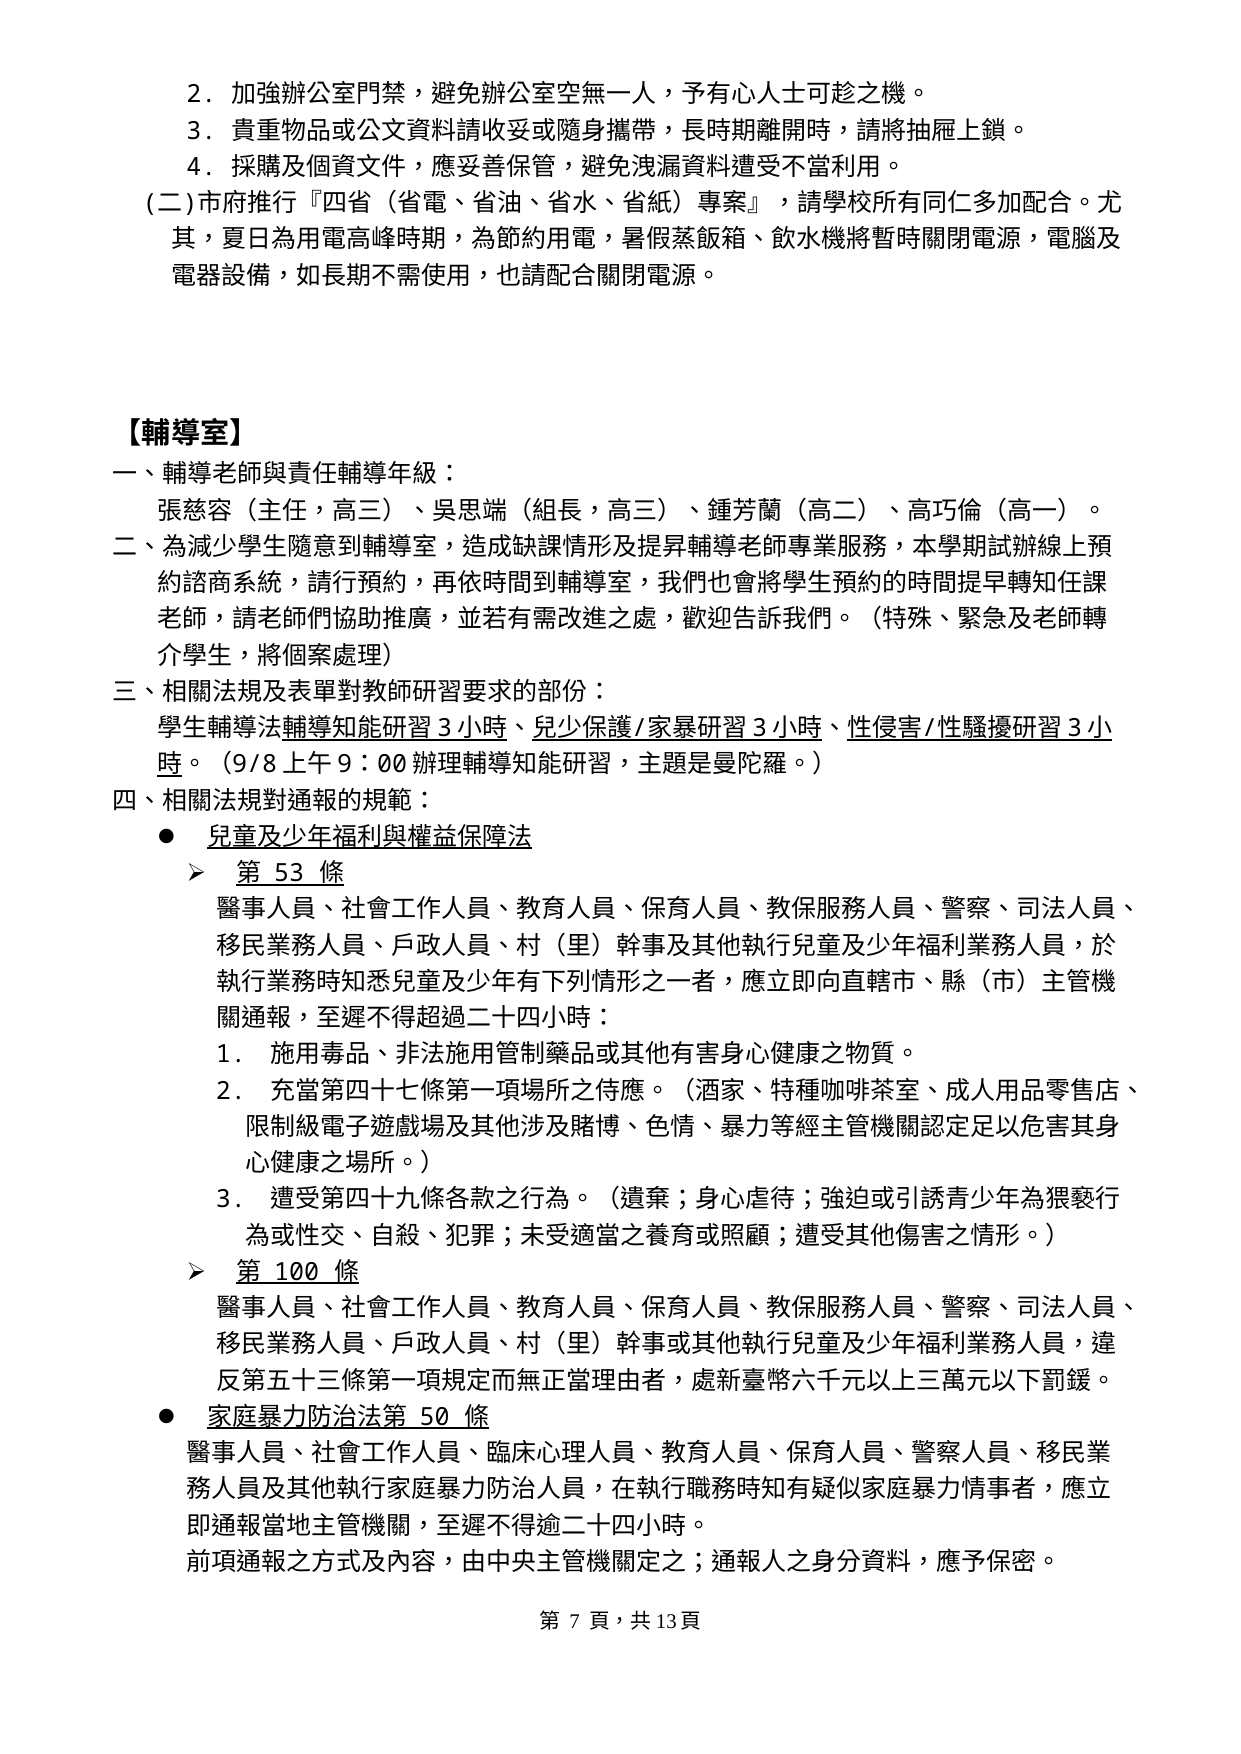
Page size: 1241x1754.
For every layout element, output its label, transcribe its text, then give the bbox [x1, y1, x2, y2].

text 醫事人員、社會工作人員、臨床心理人員、教育人員、保育人員、警察人員、移民業務人員及其他執行家庭暴力防治人員，在執行職務時知有疑似家庭暴力情事者，應立即通報當地主管機關，至遲不得逾二十四小時。 前項通報之方式及內容，由中央主管機關定之；通報人之身分資料，應予保密。 [186, 1433, 1128, 1578]
text 一、輔導老師與責任輔導年級： [112, 454, 1128, 490]
text 【輔導室】 [112, 404, 1128, 454]
list 第 53 條 [186, 853, 1128, 889]
list 充當第四十七條第一項場所之侍應。（酒家、特種咖啡茶室、成人用品零售店、限制級電子遊戲場及其他涉及賭博、色情、暴力等經主管機關認定足以危害其身心健康之場所。） [216, 1070, 1128, 1179]
text 醫事人員、社會工作人員、教育人員、保育人員、教保服務人員、警察、司法人員、移民業務人員、戶政人員、村（里）幹事或其他執行兒童及少年福利業務人員，違反第五十三條第一項規定而無正當理由者，處新臺幣六千元以上三萬元以下罰鍰。 [216, 1288, 1128, 1396]
list 第 100 條 [186, 1251, 1128, 1288]
text (二)市府推行『四省（省電、省油、省水、省紙）專案』，請學校所有同仁多加配合。尤其，夏日為用電高峰時期，為節約用電，暑假蒸飯箱、飲水機將暫時關閉電源，電腦及電器設備，如長期不需使用，也請配合關閉電源。 [142, 183, 1128, 291]
text 4. 採購及個資文件，應妥善保管，避免洩漏資料遭受不當利用。 [157, 146, 1128, 183]
list 施用毒品、非法施用管制藥品或其他有害身心健康之物質。 [216, 1034, 1128, 1070]
list 遭受第四十九條各款之行為。（遺棄；身心虐待；強迫或引誘青少年為猥褻行為或性交、自殺、犯罪；未受適當之養育或照顧；遭受其他傷害之情形。） [216, 1179, 1128, 1251]
text 3. 貴重物品或公文資料請收妥或隨身攜帶，長時期離開時，請將抽屜上鎖。 [157, 110, 1128, 146]
text 2. 加強辦公室門禁，避免辦公室空無一人，予有心人士可趁之機。 [157, 74, 1128, 110]
text 三、相關法規及表單對教師研習要求的部份： [112, 671, 1128, 708]
text 張慈容（主任，高三）、吳思端（組長，高三）、鍾芳蘭（高二）、高巧倫（高一）。 [157, 490, 1128, 526]
text 醫事人員、社會工作人員、教育人員、保育人員、教保服務人員、警察、司法人員、移民業務人員、戶政人員、村（里）幹事及其他執行兒童及少年福利業務人員，於執行業務時知悉兒童及少年有下列情形之一者，應立即向直轄市、縣（市）主管機關通報，至遲不得超過二十四小時： [216, 889, 1128, 1034]
list 家庭暴力防治法第 50 條 [157, 1396, 1128, 1433]
text 學生輔導法輔導知能研習3小時、兒少保護/家暴研習3小時、性侵害/性騷擾研習3小時。（9/8上午9：00辦理輔導知能研習，主題是曼陀羅。） [157, 708, 1128, 780]
text 二、為減少學生隨意到輔導室，造成缺課情形及提昇輔導老師專業服務，本學期試辦線上預約諮商系統，請行預約，再依時間到輔導室，我們也會將學生預約的時間提早轉知任課老師，請老師們協助推廣，並若有需改進之處，歡迎告訴我們。（特殊、緊急及老師轉介學生，將個案處理） [112, 526, 1128, 671]
text 四、相關法規對通報的規範： [112, 780, 1128, 816]
list 兒童及少年福利與權益保障法 [157, 816, 1128, 853]
